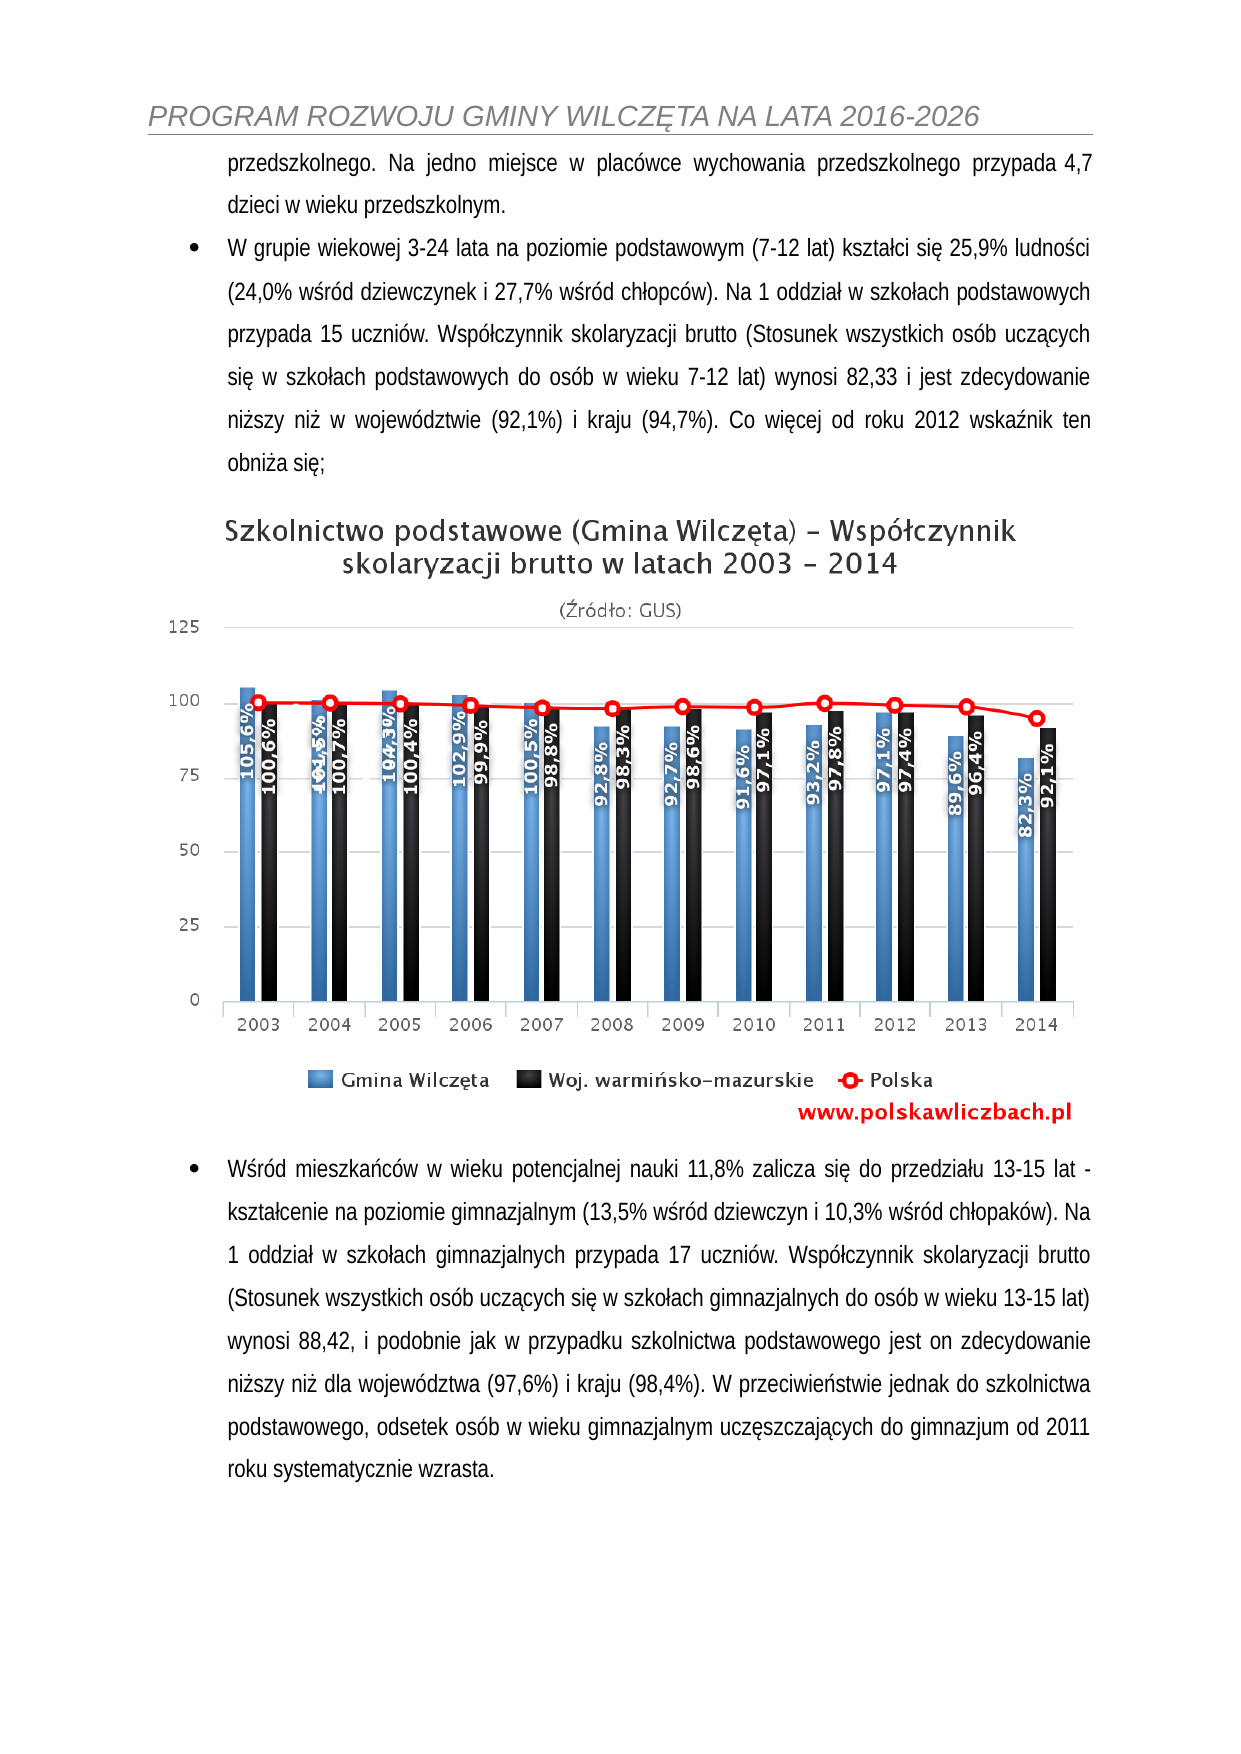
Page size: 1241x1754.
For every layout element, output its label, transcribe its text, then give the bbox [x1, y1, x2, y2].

list przedszkolnego. Na jedno miejsce w placówce wychowania przedszkolnego przypada 4,7 dzieci w wieku przedszkolnym. [190, 148, 1093, 219]
picture [152, 503, 1088, 1127]
list W grupie wiekowej 3-24 lata na poziomie podstawowym (7-12 lat) kształci się 25,9% ludności (24,0% wśród dziewczynek i 27,7% wśród chłopców). Na 1 oddział w szkołach podstawowych przypada 15 uczniów. Współczynnik skolaryzacji brutto (Stosunek wszystkich osób uczących się w szkołach podstawowych do osób w wieku 7-12 lat) wynosi 82,33 i jest zdecydowanie niższy niż w województwie (92,1%) i kraju (94,7%). Co więcej od roku 2012 wskaźnik ten obniża się; [190, 233, 1093, 477]
list Wśród mieszkańców w wieku potencjalnej nauki 11,8% zalicza się do przedziału 13-15 lat - kształcenie na poziomie gimnazjalnym (13,5% wśród dziewczyn i 10,3% wśród chłopaków). Na 1 oddział w szkołach gimnazjalnych przypada 17 uczniów. Współczynnik skolaryzacji brutto (Stosunek wszystkich osób uczących się w szkołach gimnazjalnych do osób w wieku 13-15 lat) wynosi 88,42, i podobnie jak w przypadku szkolnictwa podstawowego jest on zdecydowanie niższy niż dla województwa (97,6%) i kraju (98,4%). W przeciwieństwie jednak do szkolnictwa podstawowego, odsetek osób w wieku gimnazjalnym uczęszczających do gimnazjum od 2011 roku systematycznie wzrasta. [190, 1154, 1093, 1483]
